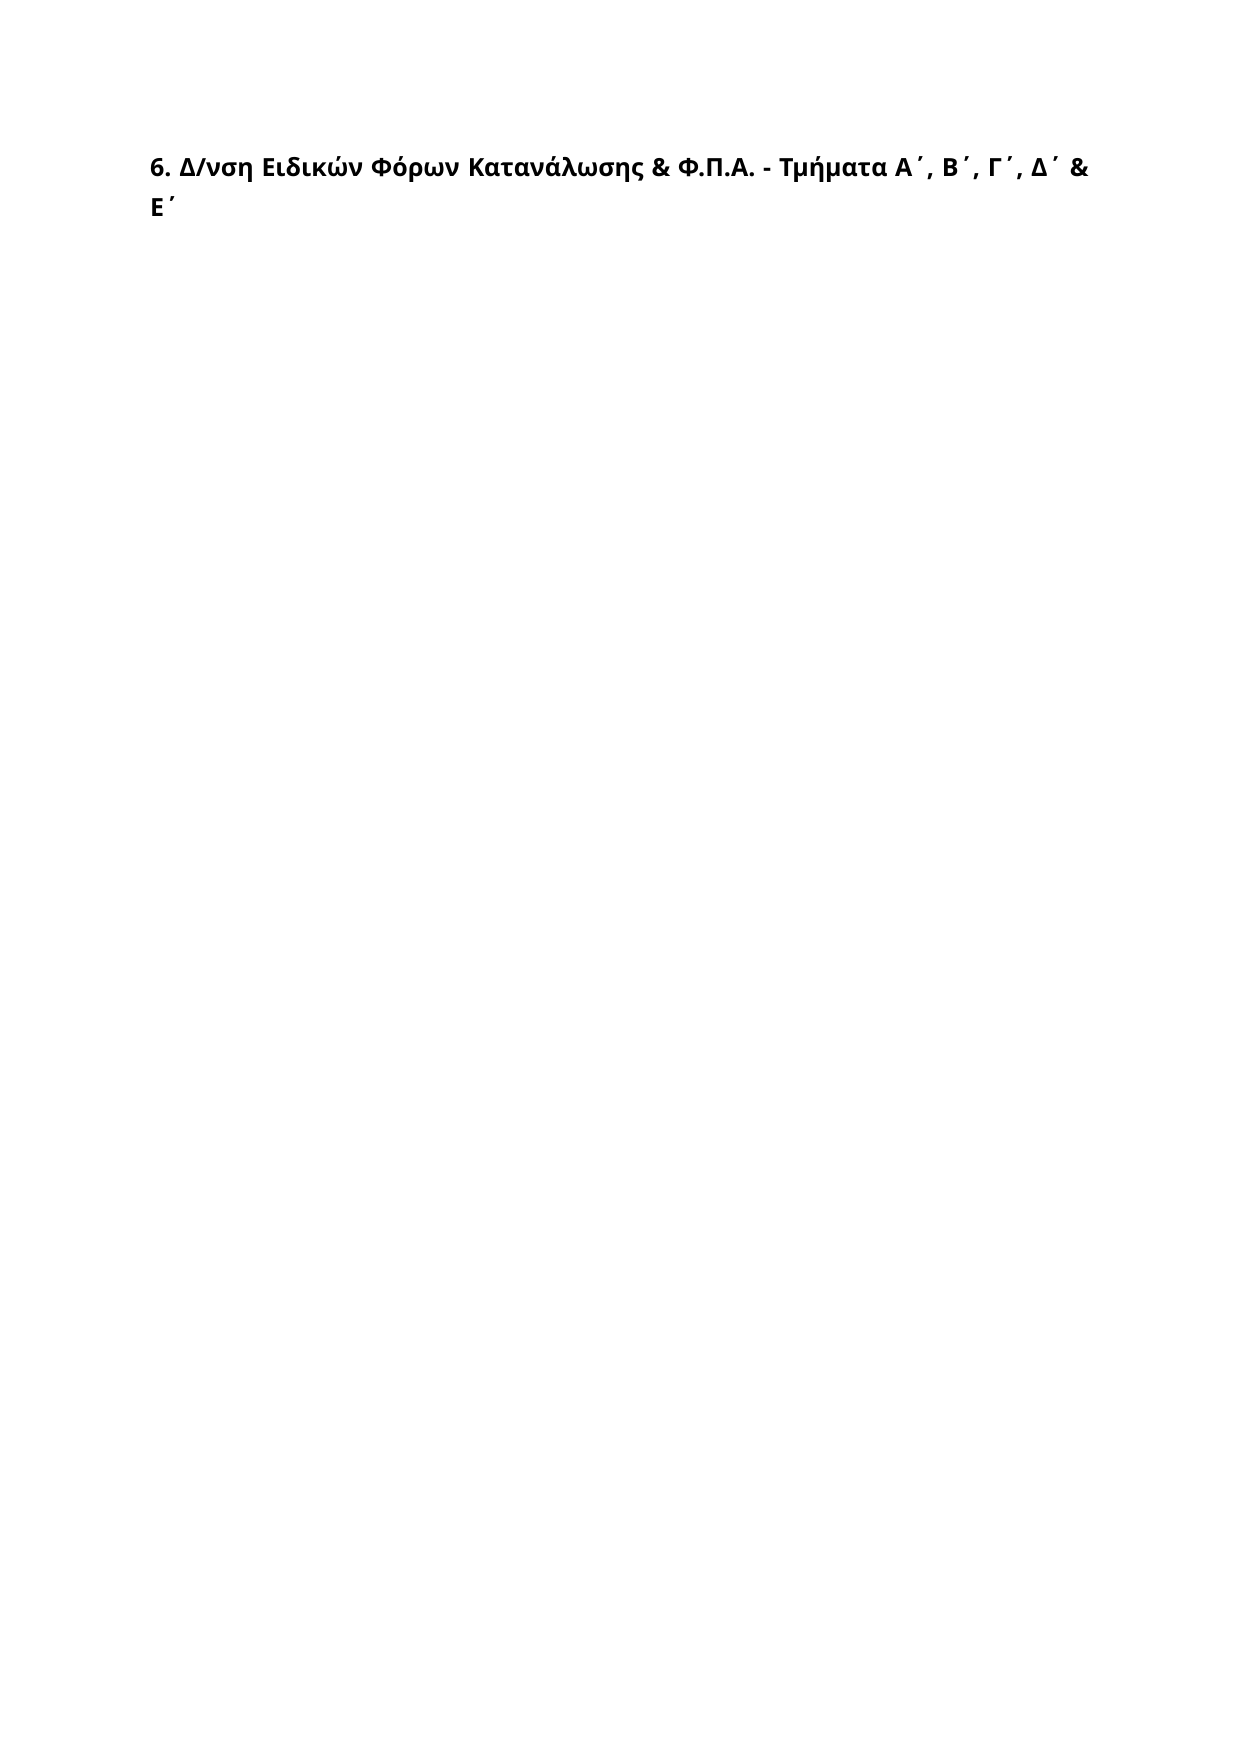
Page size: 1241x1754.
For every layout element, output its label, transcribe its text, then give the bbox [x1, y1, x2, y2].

text 6. Δ/νση Ειδικών Φόρων Κατανάλωσης & Φ.Π.Α. - Τμήματα Α΄, Β΄, Γ΄, Δ΄ & Ε΄ [150, 150, 1090, 223]
